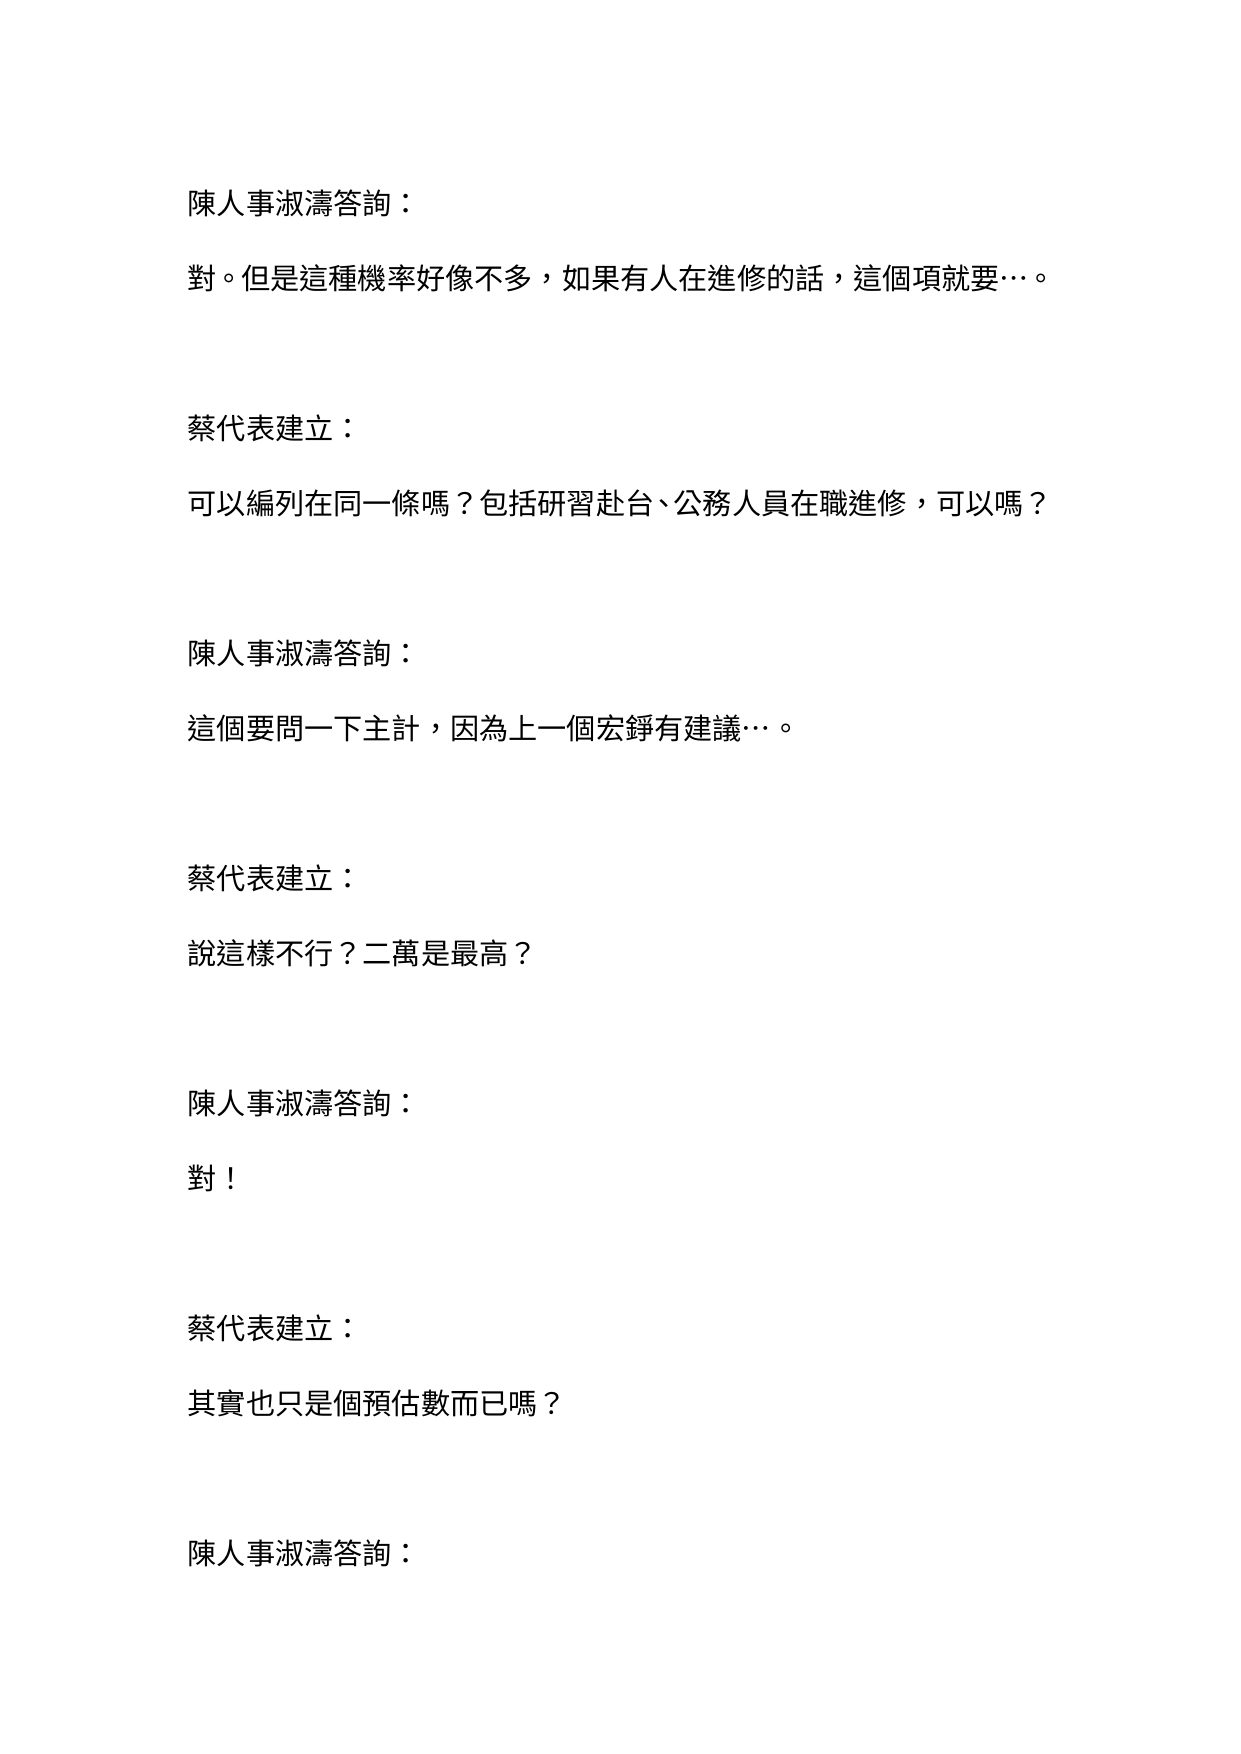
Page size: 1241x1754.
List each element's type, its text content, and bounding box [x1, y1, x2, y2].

text 陳人事淑濤答詢： [187, 614, 1053, 689]
text 對！ [187, 1139, 1053, 1214]
text 其實也只是個預估數而已嗎？ [187, 1364, 1053, 1439]
text 蔡代表建立： [187, 1289, 1053, 1364]
text 對。但是這種機率好像不多，如果有人在進修的話，這個項就要…。 [187, 239, 1053, 314]
text 蔡代表建立： [187, 389, 1053, 464]
text 陳人事淑濤答詢： [187, 1064, 1053, 1139]
text 陳人事淑濤答詢： [187, 164, 1053, 239]
text 說這樣不行？二萬是最高？ [187, 914, 1053, 989]
text 可以編列在同一條嗎？包括研習赴台、公務人員在職進修，可以嗎？ [187, 464, 1053, 539]
text 陳人事淑濤答詢： [187, 1514, 1053, 1589]
text 蔡代表建立： [187, 839, 1053, 914]
text 這個要問一下主計，因為上一個宏錚有建議…。 [187, 689, 1053, 764]
